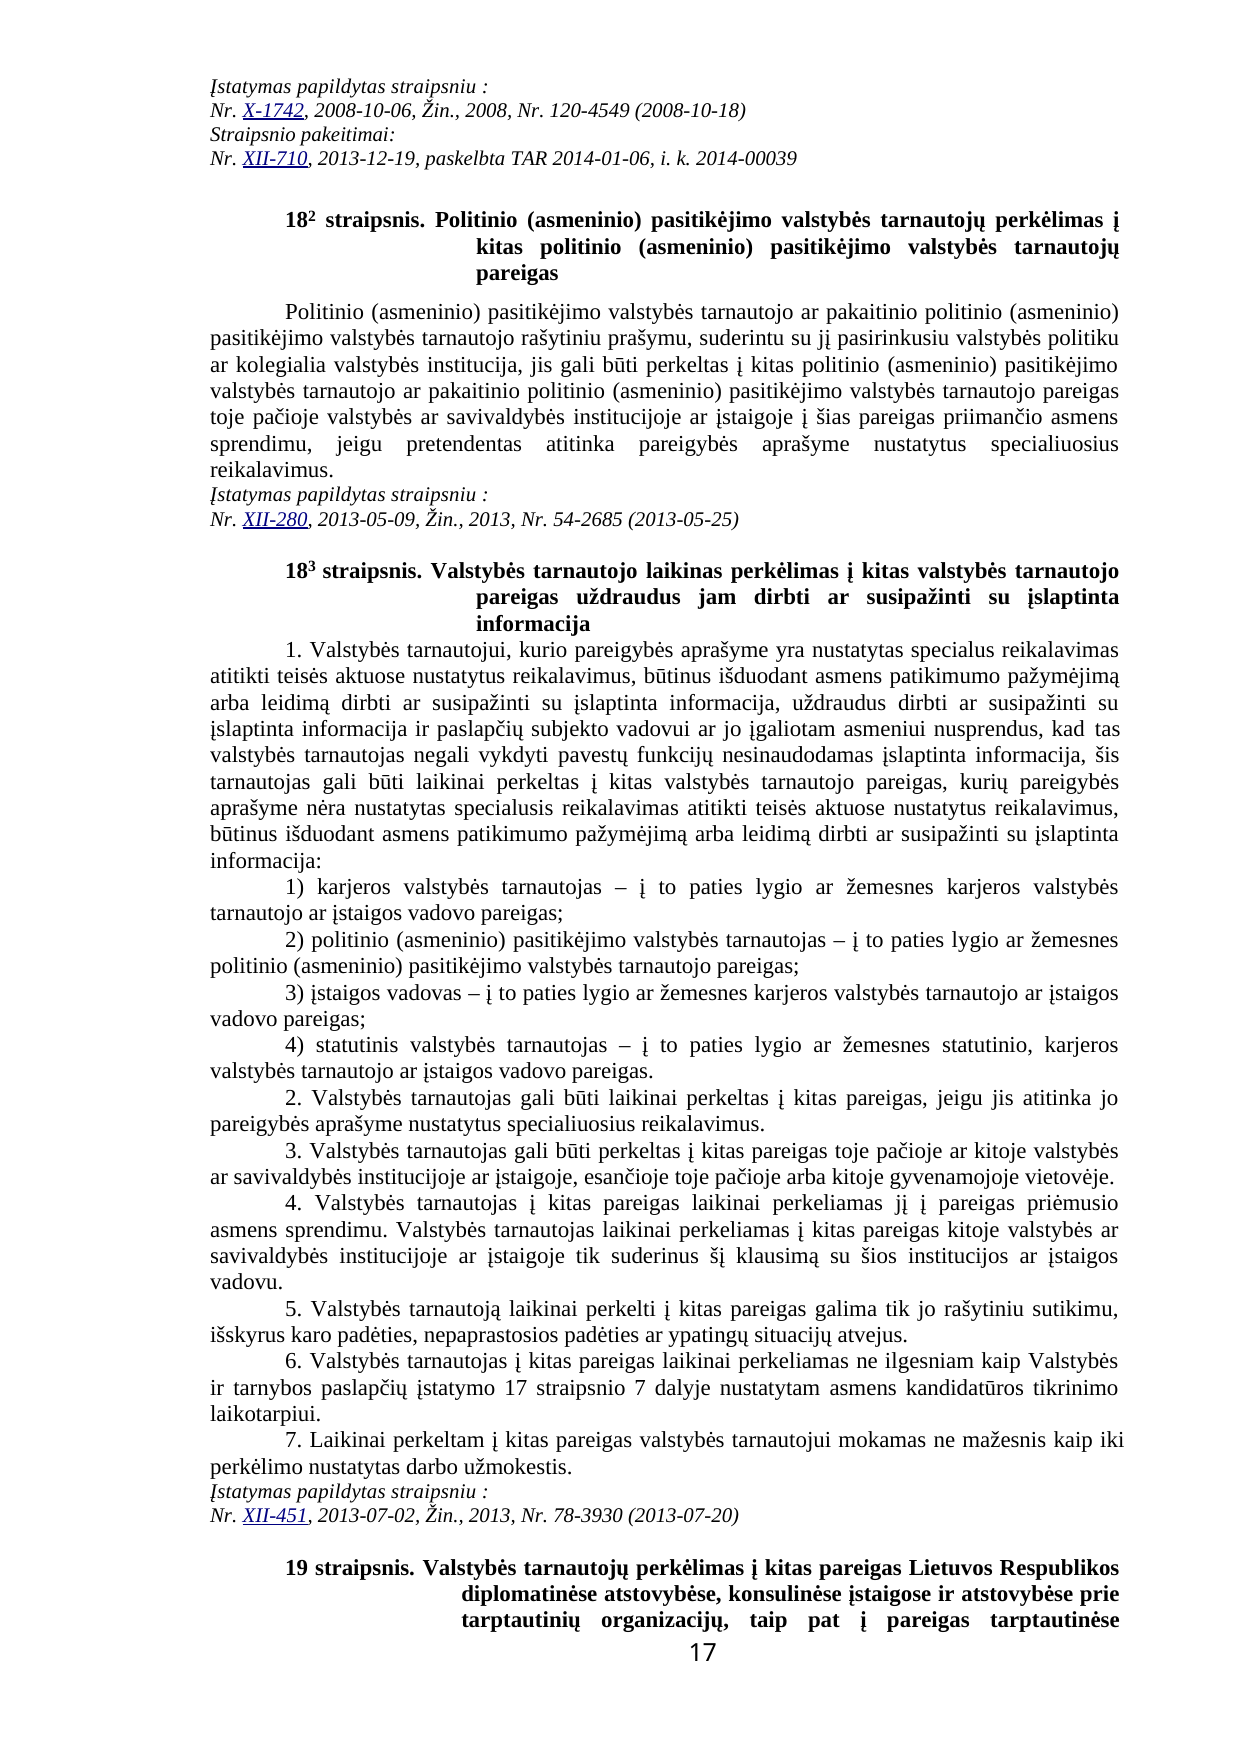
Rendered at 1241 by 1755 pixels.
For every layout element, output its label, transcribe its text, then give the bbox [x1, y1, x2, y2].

text 2) politinio (asmeninio) pasitikėjimo valstybės tarnautojas – į to paties lygio ar žemesnes politinio (asmeninio) pasitikėjimo valstybės tarnautojo pareigas; [210, 926, 1120, 978]
text Įstatymas papildytas straipsniu : [210, 482, 1126, 506]
text 4) statutinis valstybės tarnautojas – į to paties lygio ar žemesnes statutinio, karjeros valstybės tarnautojo ar įstaigos vadovo pareigas. [210, 1031, 1120, 1084]
text Nr. XII-710, 2013-12-19, paskelbta TAR 2014-01-06, i. k. 2014-00039 [210, 146, 1120, 170]
text 19 straipsnis. Valstybės tarnautojų perkėlimas į kitas pareigas Lietuvos Respublikos diplomatinėse atstovybėse, konsulinėse įstaigose ir atstovybėse prie tarptautinių organizacijų, taip pat į pareigas tarptautinėse [285, 1554, 1120, 1633]
text 2. Valstybės tarnautojas gali būti laikinai perkeltas į kitas pareigas, jeigu jis atitinka jo pareigybės aprašyme nustatytus specialiuosius reikalavimus. [210, 1084, 1120, 1137]
text Nr. XII-451, 2013-07-02, Žin., 2013, Nr. 78-3930 (2013-07-20) [210, 1503, 1120, 1527]
text 7. Laikinai perkeltam į kitas pareigas valstybės tarnautojui mokamas ne mažesnis kaip iki perkėlimo nustatytas darbo užmokestis. [210, 1427, 1126, 1479]
text 1) karjeros valstybės tarnautojas – į to paties lygio ar žemesnes karjeros valstybės tarnautojo ar įstaigos vadovo pareigas; [210, 873, 1120, 926]
text Nr. X-1742, 2008-10-06, Žin., 2008, Nr. 120-4549 (2008-10-18) [210, 98, 1120, 122]
text 3) įstaigos vadovas – į to paties lygio ar žemesnes karjeros valstybės tarnautojo ar įstaigos vadovo pareigas; [210, 978, 1120, 1031]
text 183 straipsnis. Valstybės tarnautojo laikinas perkėlimas į kitas valstybės tarnautojo pareigas uždraudus jam dirbti ar susipažinti su įslaptinta informacija [285, 557, 1120, 636]
text 6. Valstybės tarnautojas į kitas pareigas laikinai perkeliamas ne ilgesniam kaip Valstybės ir tarnybos paslapčių įstatymo 17 straipsnio 7 dalyje nustatytam asmens kandidatūros tikrinimo laikotarpiui. [210, 1347, 1120, 1427]
text 182 straipsnis. Politinio (asmeninio) pasitikėjimo valstybės tarnautojų perkėlimas į kitas politinio (asmeninio) pasitikėjimo valstybės tarnautojų pareigas [285, 206, 1120, 285]
text Įstatymas papildytas straipsniu : [210, 1479, 1126, 1503]
text 3. Valstybės tarnautojas gali būti perkeltas į kitas pareigas toje pačioje ar kitoje valstybės ar savivaldybės institucijoje ar įstaigoje, esančioje toje pačioje arba kitoje gyvenamojoje vietovėje. [210, 1137, 1120, 1189]
text 4. Valstybės tarnautojas į kitas pareigas laikinai perkeliamas jį į pareigas priėmusio asmens sprendimu. Valstybės tarnautojas laikinai perkeliamas į kitas pareigas kitoje valstybės ar savivaldybės institucijoje ar įstaigoje tik suderinus šį klausimą su šios institucijos ar įstaigos vadovu. [210, 1189, 1120, 1295]
text 1. Valstybės tarnautojui, kurio pareigybės aprašyme yra nustatytas specialus reikalavimas atitikti teisės aktuose nustatytus reikalavimus, būtinus išduodant asmens patikimumo pažymėjimą arba leidimą dirbti ar susipažinti su įslaptinta informacija, uždraudus dirbti ar susipažinti su įslaptinta informacija ir paslapčių subjekto vadovui ar jo įgaliotam asmeniui nusprendus, kad tas valstybės tarnautojas negali vykdyti pavestų funkcijų nesinaudodamas įslaptinta informacija, šis tarnautojas gali būti laikinai perkeltas į kitas valstybės tarnautojo pareigas, kurių pareigybės aprašyme nėra nustatytas specialusis reikalavimas atitikti teisės aktuose nustatytus reikalavimus, būtinus išduodant asmens patikimumo pažymėjimą arba leidimą dirbti ar susipažinti su įslaptinta informacija: [210, 636, 1120, 873]
text Politinio (asmeninio) pasitikėjimo valstybės tarnautojo ar pakaitinio politinio (asmeninio) pasitikėjimo valstybės tarnautojo rašytiniu prašymu, suderintu su jį pasirinkusiu valstybės politiku ar kolegialia valstybės institucija, jis gali būti perkeltas į kitas politinio (asmeninio) pasitikėjimo valstybės tarnautojo ar pakaitinio politinio (asmeninio) pasitikėjimo valstybės tarnautojo pareigas toje pačioje valstybės ar savivaldybės institucijoje ar įstaigoje į šias pareigas priimančio asmens sprendimu, jeigu pretendentas atitinka pareigybės aprašyme nustatytus specialiuosius reikalavimus. [210, 298, 1120, 482]
text Įstatymas papildytas straipsniu : [210, 73, 1126, 98]
text Straipsnio pakeitimai: [210, 122, 1126, 146]
text Nr. XII-280, 2013-05-09, Žin., 2013, Nr. 54-2685 (2013-05-25) [210, 506, 1120, 531]
text 5. Valstybės tarnautoją laikinai perkelti į kitas pareigas galima tik jo rašytiniu sutikimu, išskyrus karo padėties, nepaprastosios padėties ar ypatingų situacijų atvejus. [210, 1295, 1120, 1347]
